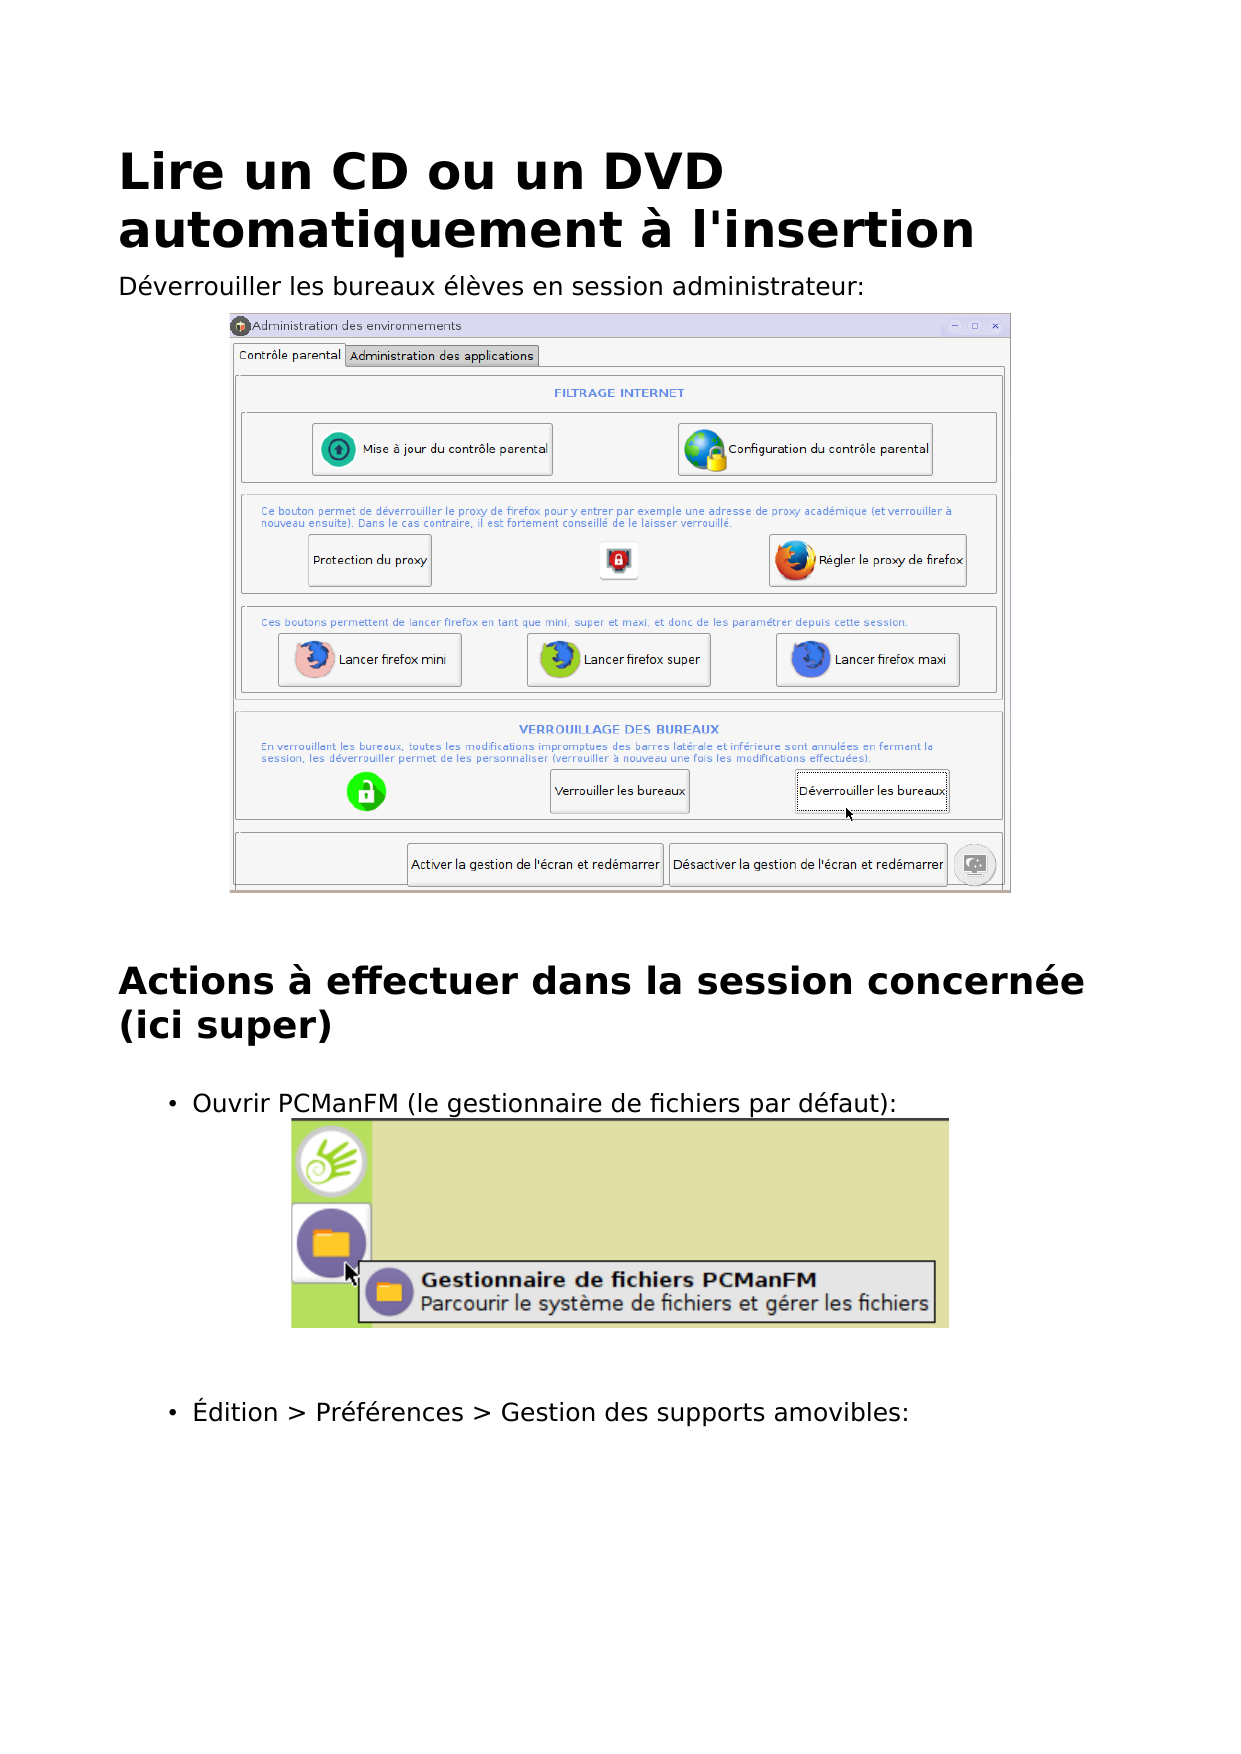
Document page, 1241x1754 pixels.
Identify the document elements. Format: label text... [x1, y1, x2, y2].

list Édition > Préférences > Gestion des supports amovibles: [177, 1399, 1122, 1428]
text Déverrouiller les bureaux élèves en session administrateur: [118, 272, 1122, 301]
picture [229, 313, 1011, 893]
subtitle Actions à effectuer dans la session concernée (ici super) [118, 960, 1122, 1047]
subtitle Lire un CD ou un DVD automatiquement à l'insertion [118, 143, 1122, 259]
picture [291, 1118, 949, 1328]
list Ouvrir PCManFM (le gestionnaire de fichiers par défaut): [177, 1089, 1122, 1118]
